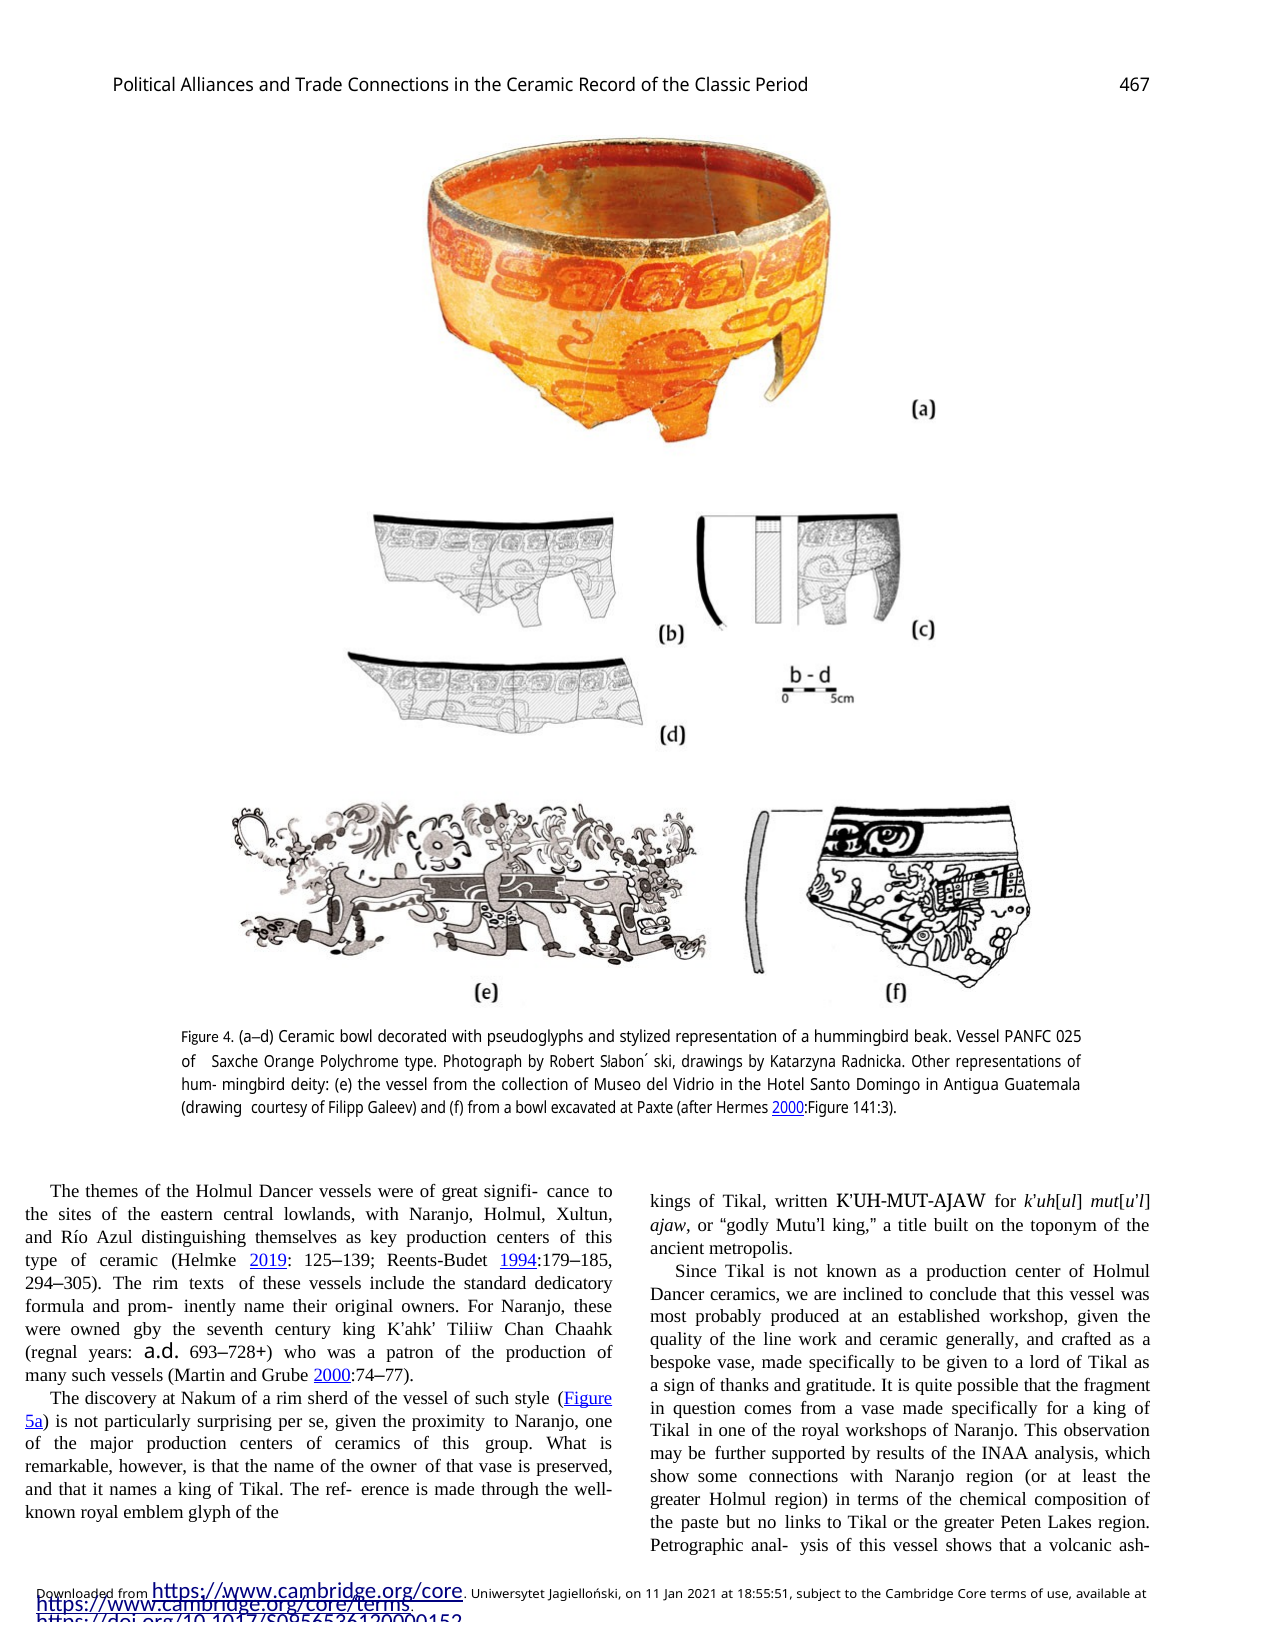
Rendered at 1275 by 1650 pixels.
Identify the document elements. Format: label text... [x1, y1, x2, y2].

text The themes of the Holmul Dancer vessels were of great signifi- cance to the sites of the eastern central lowlands, with Naranjo, Holmul, Xultun, and Río Azul distinguishing themselves as key production centers of this type of ceramic (Helmke 2019: 125–139; Reents-Budet 1994:179–185, 294–305). The rim texts of these vessels include the standard dedicatory formula and prom- inently name their original owners. For Naranjo, these were owned gby the seventh century king K’ahk’ Tiliiw Chan Chaahk (regnal years: a.d. 693–728+) who was a patron of the production of many such vessels (Martin and Grube 2000:74–77). [25, 1179, 613, 1386]
text The discovery at Nakum of a rim sherd of the vessel of such style (Figure 5a) is not particularly surprising per se, given the proximity to Naranjo, one of the major production centers of ceramics of this group. What is remarkable, however, is that the name of the owner of that vase is preserved, and that it names a king of Tikal. The ref- erence is made through the well-known royal emblem glyph of the [25, 1387, 613, 1522]
text Since Tikal is not known as a production center of Holmul Dancer ceramics, we are inclined to conclude that this vessel was most probably produced at an established workshop, given the quality of the line work and ceramic generally, and crafted as a bespoke vase, made specifically to be given to a lord of Tikal as a sign of thanks and gratitude. It is quite possible that the fragment in question comes from a vase made specifically for a king of Tikal in one of the royal workshops of Naranjo. This observation may be further supported by results of the INAA analysis, which show some connections with Naranjo region (or at least the greater Holmul region) in terms of the chemical composition of the paste but no links to Tikal or the greater Peten Lakes region. Petrographic anal- ysis of this vessel shows that a volcanic ash- [650, 1260, 1150, 1555]
text Figure 4. (a–d) Ceramic bowl decorated with pseudoglyphs and stylized representation of a hummingbird beak. Vessel PANFC 025 of Saxche Orange Polychrome type. Photograph by Robert Słabon´ ski, drawings by Katarzyna Radnicka. Other representations of hum- mingbird deity: (e) the vessel from the collection of Museo del Vidrio in the Hotel Santo Domingo in Antigua Guatemala (drawing courtesy of Filipp Galeev) and (f) from a bowl excavated at Paxte (after Hermes 2000:Figure 141:3). [181, 1025, 1082, 1118]
text kings of Tikal, written K’UH-MUT-AJAW for k’uh[ul] mut[u’l] ajaw, or “godly Mutu’l king,” a title built on the toponym of the ancient metropolis. [650, 1188, 1150, 1258]
text Political Alliances and Trade Connections in the Ceramic Record of the Classic Period 467 [112, 71, 1231, 96]
